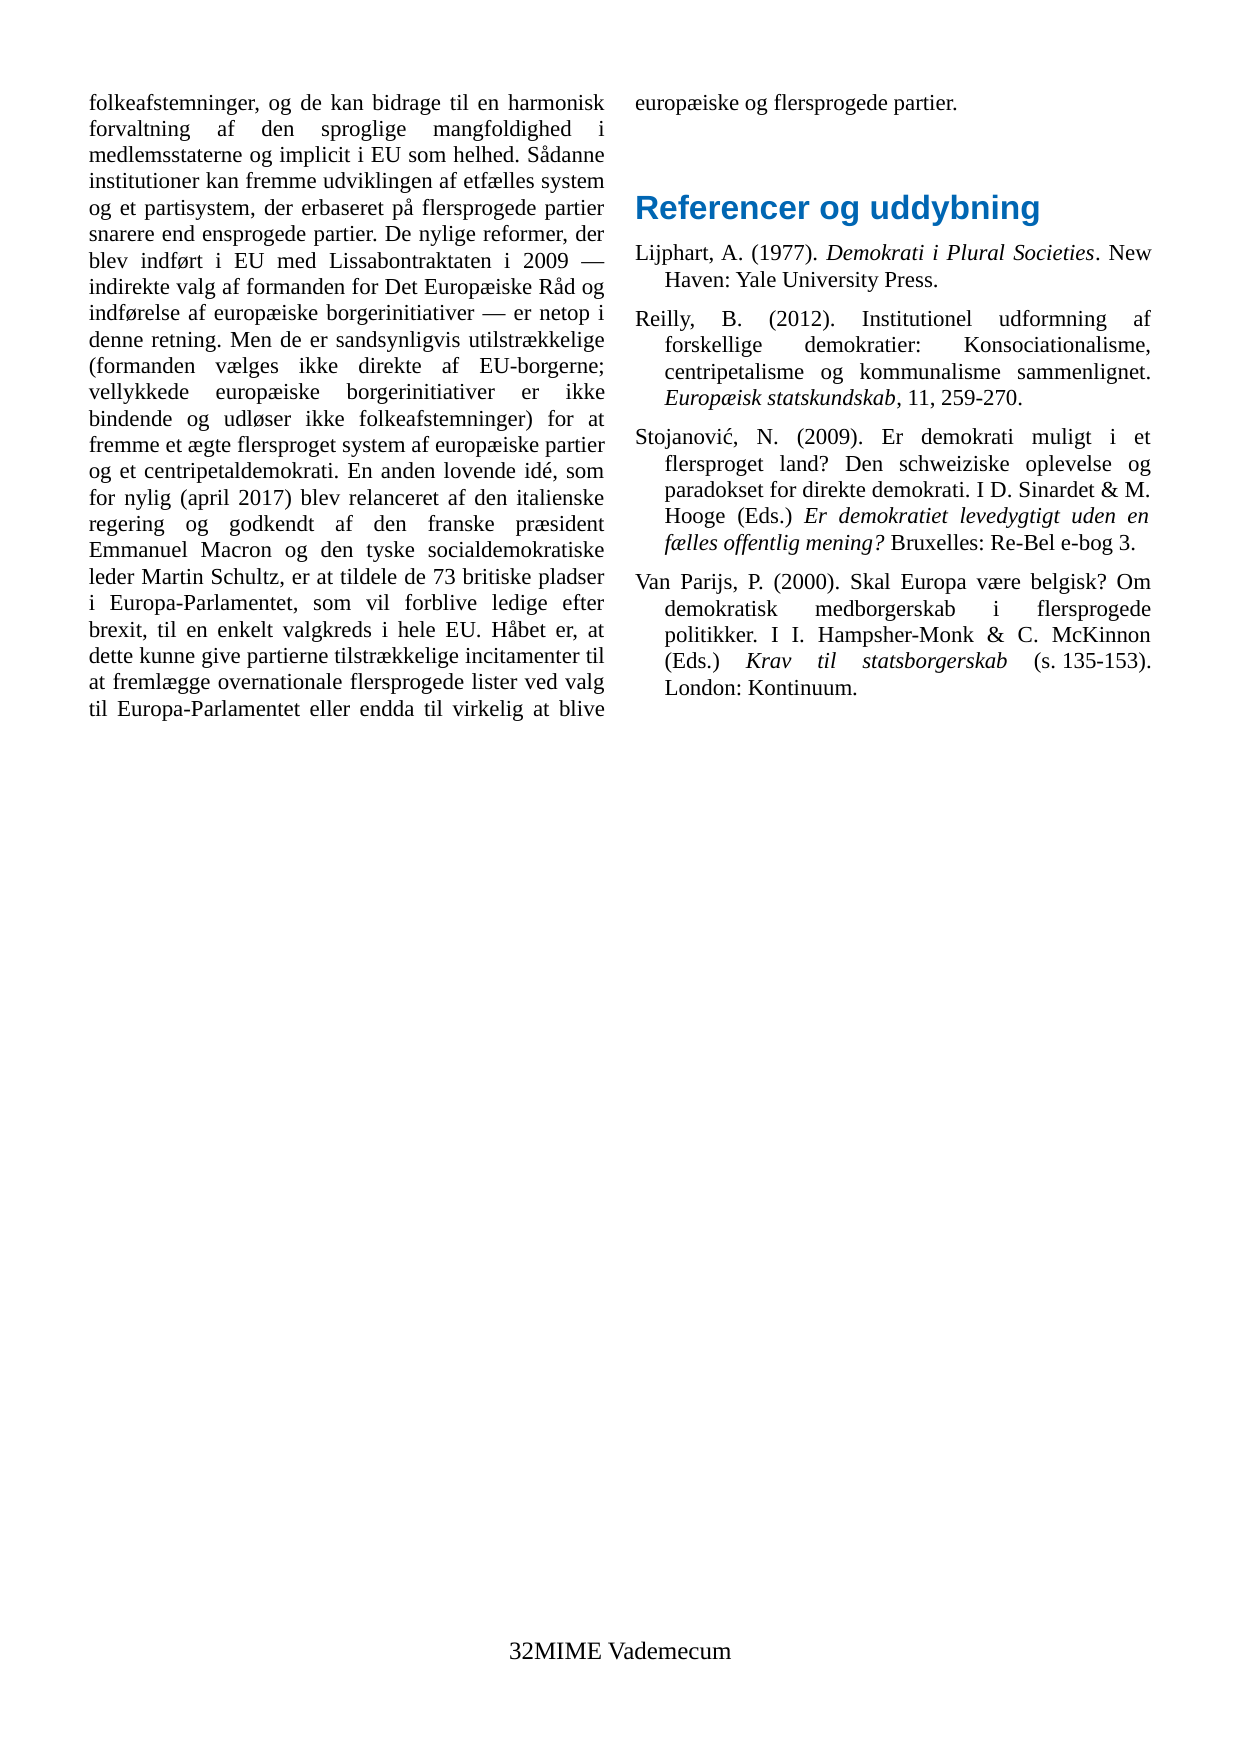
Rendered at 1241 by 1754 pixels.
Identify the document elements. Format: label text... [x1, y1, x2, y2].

text Van Parijs, P. (2000). Skal Europa være belgisk? Om demokratisk medborgerskab i flersprogede politikker. I I. Hampsher-Monk & C. McKinnon (Eds.) Krav til statsborgerskab (s. 135-153). London: Kontinuum. [635, 568, 1152, 700]
text europæiske og flersprogede partier. [635, 88, 1152, 115]
subtitle Referencer og uddybning [635, 188, 1152, 227]
text Stojanović, N. (2009). Er demokrati muligt i et flersproget land? Den schweiziske oplevelse og paradokset for direkte demokrati. I D. Sinardet & M. Hooge (Eds.) Er demokratiet levedygtigt uden en fælles offentlig mening? Bruxelles: Re-Bel e-bog 3. [635, 423, 1152, 555]
text Lijphart, A. (1977). Demokrati i Plural Societies. New Haven: Yale University Press. [635, 239, 1152, 292]
text folkeafstemninger, og de kan bidrage til en harmonisk forvaltning af den sproglige mangfoldighed i medlemsstaterne og implicit i EU som helhed. Sådanne institutioner kan fremme udviklingen af etfælles system og et partisystem, der erbaseret på flersprogede partier snarere end ensprogede partier. De nylige reformer, der blev indført i EU med Lissabontraktaten i 2009 — indirekte valg af formanden for Det Europæiske Råd og indførelse af europæiske borgerinitiativer — er netop i denne retning. Men de er sandsynligvis utilstrækkelige (formanden vælges ikke direkte af EU-borgerne; vellykkede europæiske borgerinitiativer er ikke bindende og udløser ikke folkeafstemninger) for at fremme et ægte flersproget system af europæiske partier og et centripetaldemokrati. En anden lovende idé, som for nylig (april 2017) blev relanceret af den italienske regering og godkendt af den franske præsident Emmanuel Macron og den tyske socialdemokratiske leder Martin Schultz, er at tildele de 73 britiske pladser i Europa-Parlamentet, som vil forblive ledige efter brexit, til en enkelt valgkreds i hele EU. Håbet er, at dette kunne give partierne tilstrækkelige incitamenter til at fremlægge overnationale flersprogede lister ved valg til Europa-Parlamentet eller endda til virkelig at blive [88, 88, 605, 721]
text Reilly, B. (2012). Institutionel udformning af forskellige demokratier: Konsociationalisme, centripetalisme og kommunalisme sammenlignet. Europæisk statskundskab, 11, 259-270. [635, 305, 1152, 410]
